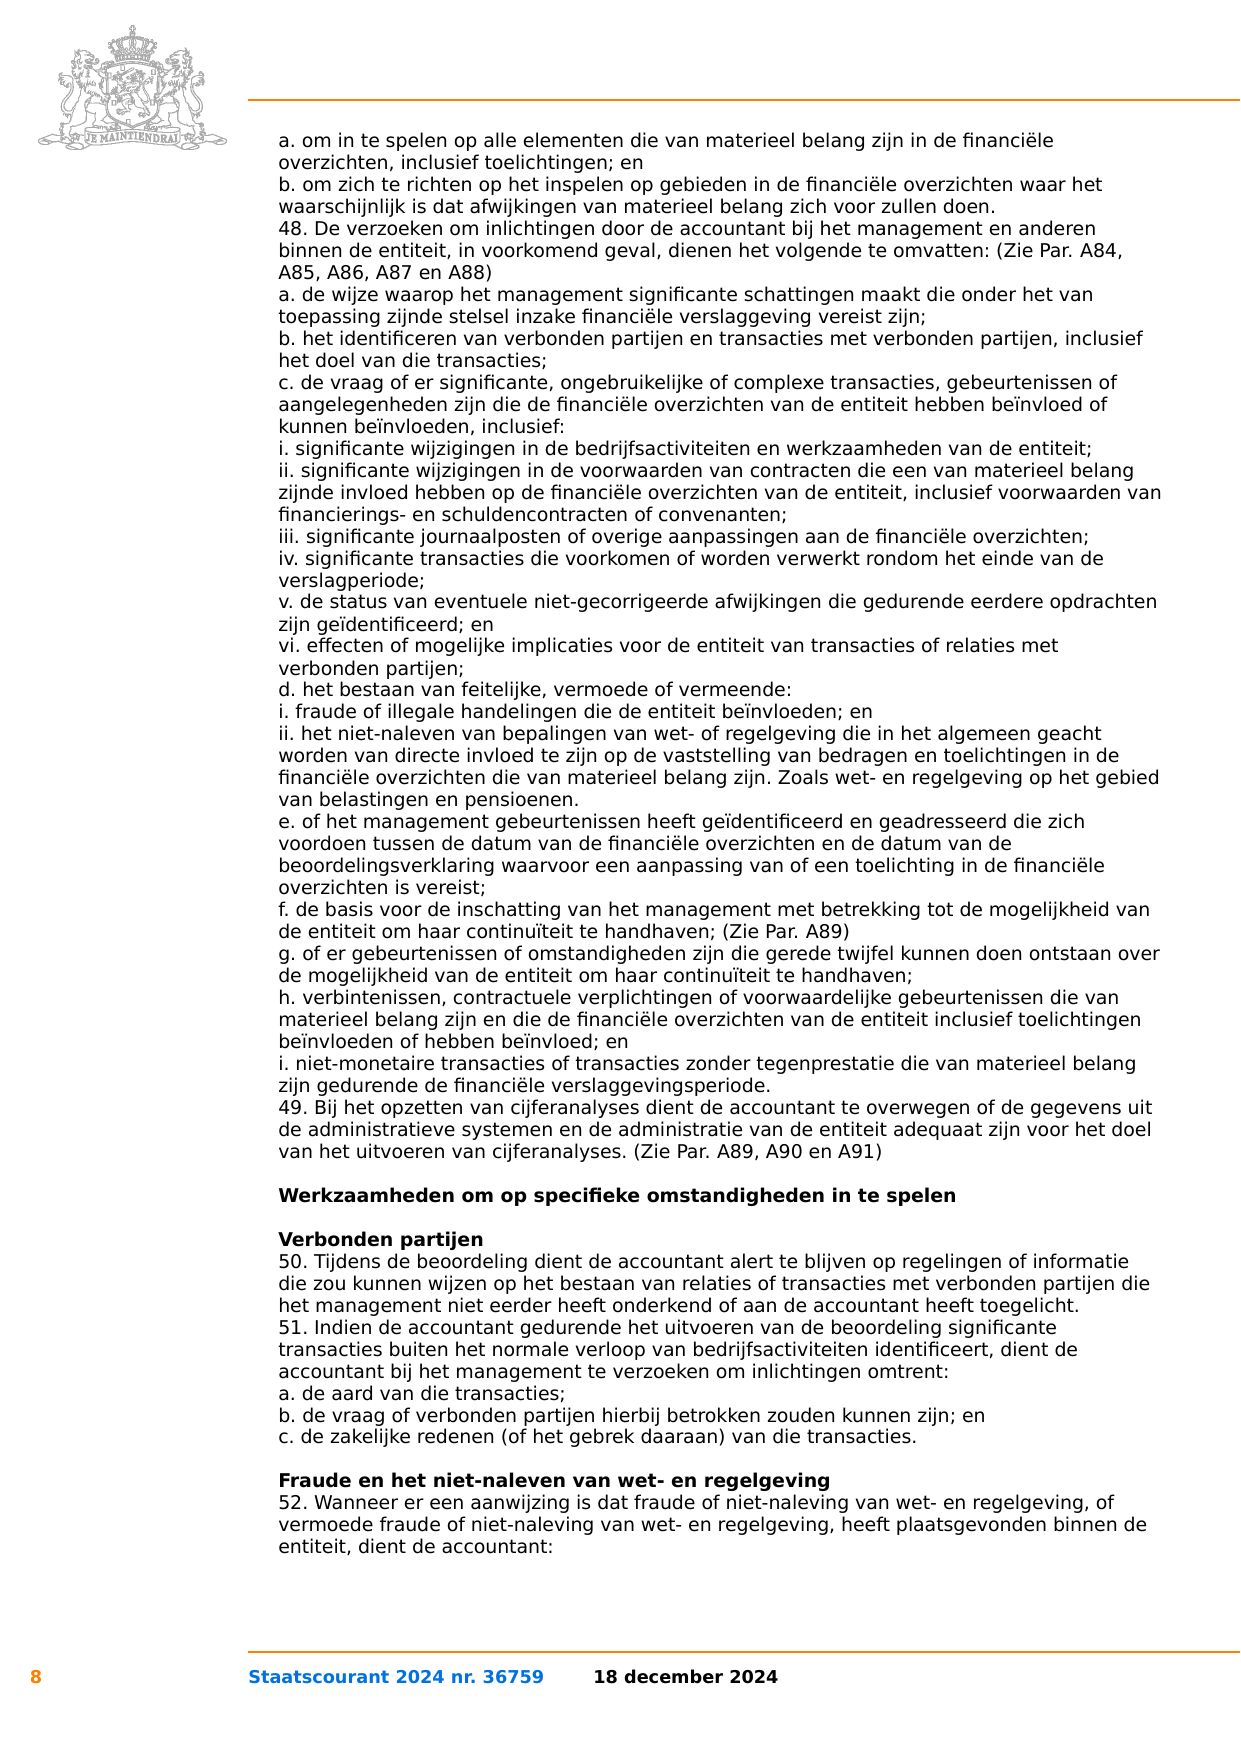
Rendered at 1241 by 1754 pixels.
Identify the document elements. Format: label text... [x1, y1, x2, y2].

text 49. Bij het opzetten van cijferanalyses dient de accountant te overwegen of de gegevens uit de administratieve systemen en de administratie van de entiteit adequaat zijn voor het doel van het uitvoeren van cijferanalyses. (Zie Par. A89, A90 en A91) [278, 1097, 1163, 1163]
text a. de aard van die transacties; [278, 1382, 1163, 1404]
text i. significante wijzigingen in de bedrijfsactiviteiten en werkzaamheden van de entiteit; [278, 438, 1163, 459]
picture [38, 25, 227, 150]
text a. de wijze waarop het management significante schattingen maakt die onder het van toepassing zijnde stelsel inzake financiële verslaggeving vereist zijn; [278, 284, 1163, 328]
subtitle Verbonden partijen [278, 1229, 1163, 1251]
text a. om in te spelen op alle elementen die van materieel belang zijn in de financiële overzichten, inclusief toelichtingen; en [278, 130, 1163, 174]
text 48. De verzoeken om inlichtingen door de accountant bij het management en anderen binnen de entiteit, in voorkomend geval, dienen het volgende te omvatten: (Zie Par. A84, A85, A86, A87 en A88) [278, 218, 1163, 284]
text 50. Tijdens de beoordeling dient de accountant alert te blijven op regelingen of informatie die zou kunnen wijzen op het bestaan van relaties of transacties met verbonden partijen die het management niet eerder heeft onderkend of aan de accountant heeft toegelicht. [278, 1251, 1163, 1317]
subtitle Werkzaamheden om op specifieke omstandigheden in te spelen [278, 1185, 1163, 1207]
text b. de vraag of verbonden partijen hierbij betrokken zouden kunnen zijn; en [278, 1404, 1163, 1426]
text h. verbintenissen, contractuele verplichtingen of voorwaardelijke gebeurtenissen die van materieel belang zijn en die de financiële overzichten van de entiteit inclusief toelichtingen beïnvloeden of hebben beïnvloed; en [278, 987, 1163, 1053]
text g. of er gebeurtenissen of omstandigheden zijn die gerede twijfel kunnen doen ontstaan over de mogelijkheid van de entiteit om haar continuïteit te handhaven; [278, 943, 1163, 987]
text ii. het niet-naleven van bepalingen van wet- of regelgeving die in het algemeen geacht worden van directe invloed te zijn op de vaststelling van bedragen en toelichtingen in de financiële overzichten die van materieel belang zijn. Zoals wet- en regelgeving op het gebied van belastingen en pensioenen. [278, 723, 1163, 811]
text c. de zakelijke redenen (of het gebrek daaraan) van die transacties. [278, 1426, 1163, 1448]
text 52. Wanneer er een aanwijzing is dat fraude of niet-naleving van wet- en regelgeving, of vermoede fraude of niet-naleving van wet- en regelgeving, heeft plaatsgevonden binnen de entiteit, dient de accountant: [278, 1492, 1163, 1558]
text 51. Indien de accountant gedurende het uitvoeren van de beoordeling significante transacties buiten het normale verloop van bedrijfsactiviteiten identificeert, dient de accountant bij het management te verzoeken om inlichtingen omtrent: [278, 1317, 1163, 1382]
text i. niet-monetaire transacties of transacties zonder tegenprestatie die van materieel belang zijn gedurende de financiële verslaggevingsperiode. [278, 1053, 1163, 1097]
text ii. significante wijzigingen in de voorwaarden van contracten die een van materieel belang zijnde invloed hebben op de financiële overzichten van de entiteit, inclusief voorwaarden van financierings- en schuldencontracten of convenanten; [278, 459, 1163, 526]
text b. het identificeren van verbonden partijen en transacties met verbonden partijen, inclusief het doel van die transacties; [278, 328, 1163, 372]
text d. het bestaan van feitelijke, vermoede of vermeende: [278, 679, 1163, 701]
text e. of het management gebeurtenissen heeft geïdentificeerd en geadresseerd die zich voordoen tussen de datum van de financiële overzichten en de datum van de beoordelingsverklaring waarvoor een aanpassing van of een toelichting in de financiële overzichten is vereist; [278, 811, 1163, 899]
text f. de basis voor de inschatting van het management met betrekking tot de mogelijkheid van de entiteit om haar continuïteit te handhaven; (Zie Par. A89) [278, 899, 1163, 943]
text iii. significante journaalposten of overige aanpassingen aan de financiële overzichten; [278, 526, 1163, 547]
text i. fraude of illegale handelingen die de entiteit beïnvloeden; en [278, 701, 1163, 723]
text c. de vraag of er significante, ongebruikelijke of complexe transacties, gebeurtenissen of aangelegenheden zijn die de financiële overzichten van de entiteit hebben beïnvloed of kunnen beïnvloeden, inclusief: [278, 372, 1163, 438]
text b. om zich te richten op het inspelen op gebieden in de financiële overzichten waar het waarschijnlijk is dat afwijkingen van materieel belang zich voor zullen doen. [278, 174, 1163, 218]
text v. de status van eventuele niet-gecorrigeerde afwijkingen die gedurende eerdere opdrachten zijn geïdentificeerd; en [278, 591, 1163, 635]
text vi. effecten of mogelijke implicaties voor de entiteit van transacties of relaties met verbonden partijen; [278, 635, 1163, 679]
subtitle Fraude en het niet-naleven van wet- en regelgeving [278, 1470, 1163, 1492]
text iv. significante transacties die voorkomen of worden verwerkt rondom het einde van de verslagperiode; [278, 547, 1163, 591]
